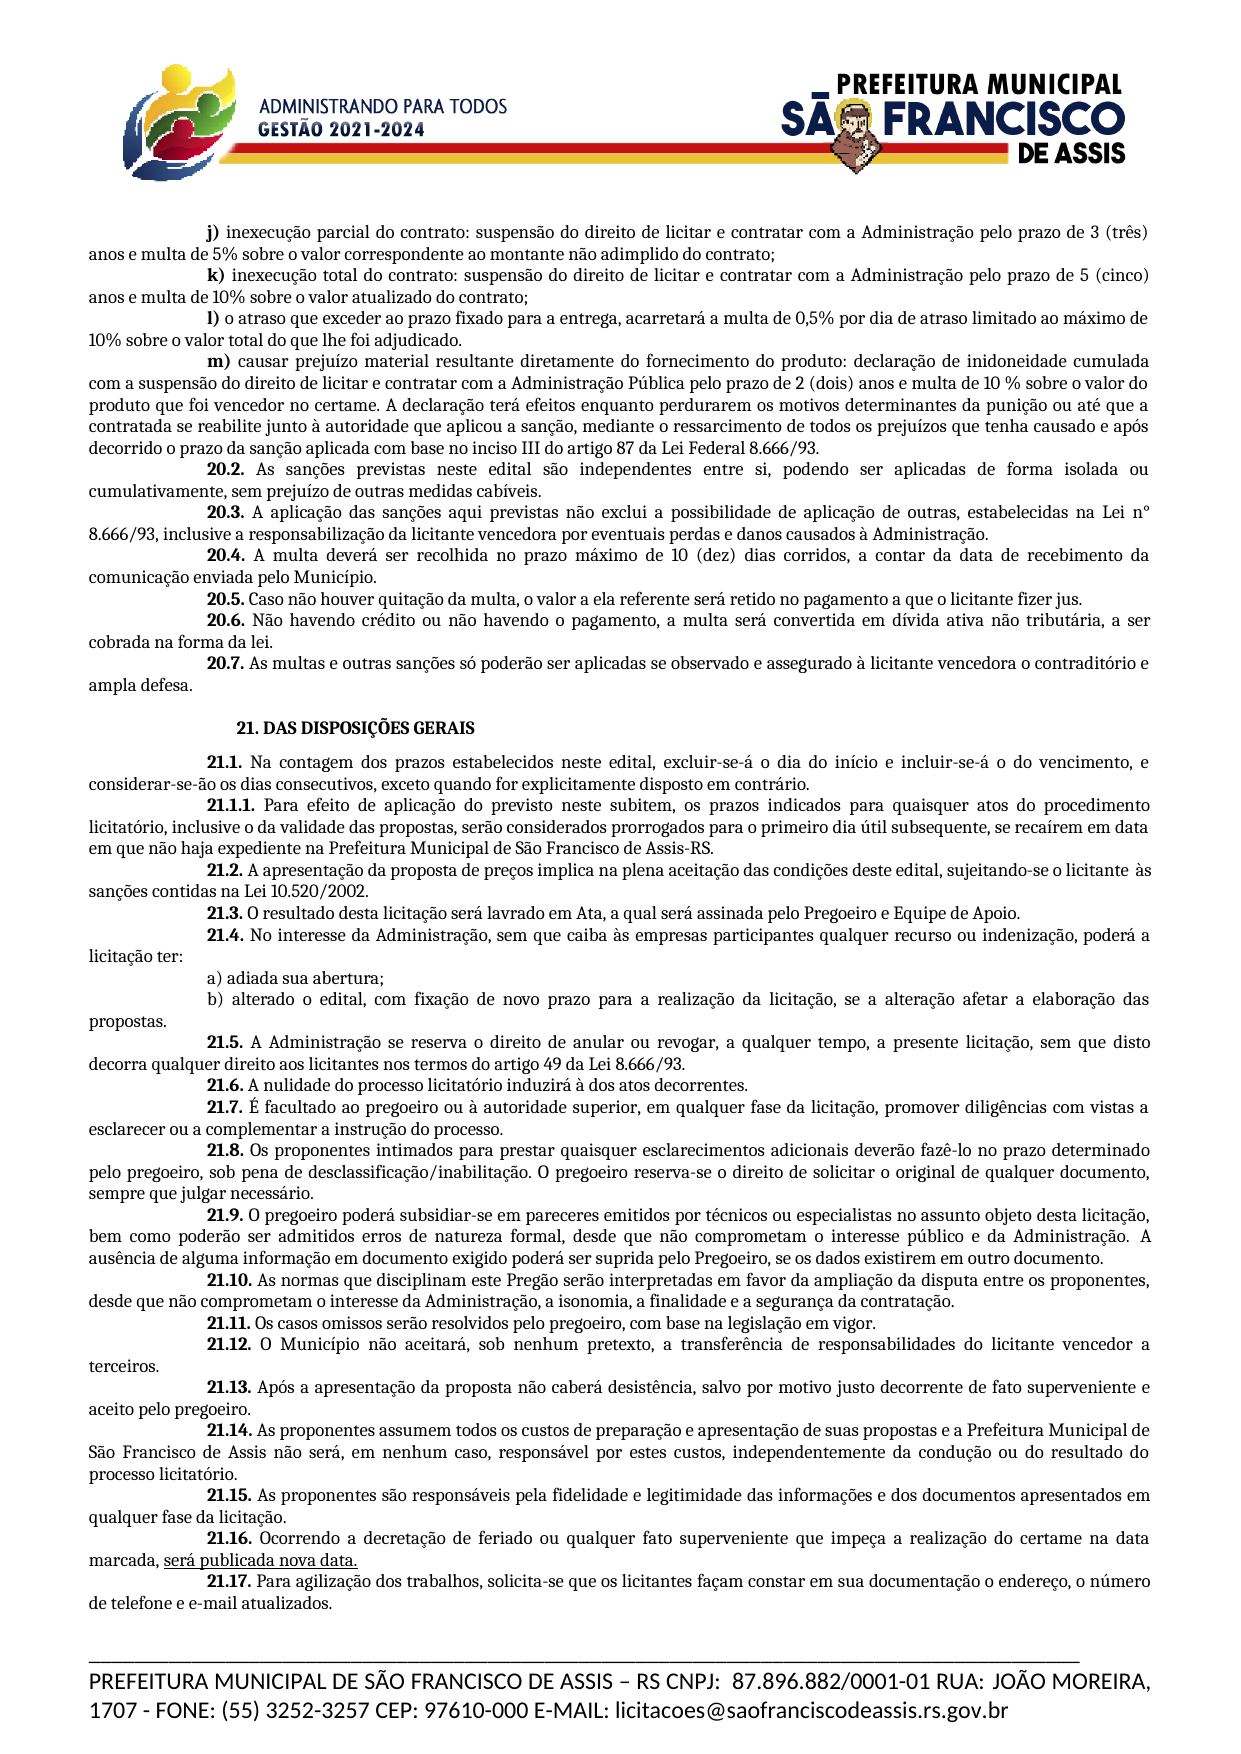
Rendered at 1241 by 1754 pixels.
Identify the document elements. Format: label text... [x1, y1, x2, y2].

text 21.8. Os proponentes intimados para prestar quaisquer esclarecimentos adicionais deverão fazê-lo no prazo determinado pelo pregoeiro, sob pena de desclassificação/inabilitação. O pregoeiro reserva-se o direito de solicitar o original de qualquer documento, sempre que julgar necessário. [89, 1140, 1152, 1204]
text 21.4. No interesse da Administração, sem que caiba às empresas participantes qualquer recurso ou indenização, poderá a licitação ter: [89, 924, 1152, 967]
text 20.4. A multa deverá ser recolhida no prazo máximo de 10 (dez) dias corridos, a contar da data de recebimento da comunicação enviada pelo Município. [89, 545, 1152, 588]
text m) causar prejuízo material resultante diretamente do fornecimento do produto: declaração de inidoneidade cumulada com a suspensão do direito de licitar e contratar com a Administração Pública pelo prazo de 2 (dois) anos e multa de 10 % sobre o valor do produto que foi vencedor no certame. A declaração terá efeitos enquanto perdurarem os motivos determinantes da punição ou até que a contratada se reabilite junto à autoridade que aplicou a sanção, mediante o ressarcimento de todos os prejuízos que tenha causado e após decorrido o prazo da sanção aplicada com base no inciso III do artigo 87 da Lei Federal 8.666/93. [89, 351, 1152, 459]
text b) alterado o edital, com fixação de novo prazo para a realização da licitação, se a alteração afetar a elaboração das propostas. [89, 989, 1152, 1032]
text 20.5. Caso não houver quitação da multa, o valor a ela referente será retido no pagamento a que o licitante fizer jus. [89, 588, 1152, 610]
text 21.2. A apresentação da proposta de preços implica na plena aceitação das condições deste edital, sujeitando-se o licitante às sanções contidas na Lei 10.520/2002. [89, 859, 1152, 902]
text 21.1.1. Para efeito de aplicação do previsto neste subitem, os prazos indicados para quaisquer atos do procedimento licitatório, inclusive o da validade das propostas, serão considerados prorrogados para o primeiro dia útil subsequente, se recaírem em data em que não haja expediente na Prefeitura Municipal de São Francisco de Assis-RS. [89, 795, 1152, 859]
text 21.17. Para agilização dos trabalhos, solicita-se que os licitantes façam constar em sua documentação o endereço, o número de telefone e e-mail atualizados. [89, 1571, 1152, 1614]
text 21.3. O resultado desta licitação será lavrado em Ata, a qual será assinada pelo Pregoeiro e Equipe de Apoio. [89, 902, 1152, 924]
text 21.5. A Administração se reserva o direito de anular ou revogar, a qualquer tempo, a presente licitação, sem que disto decorra qualquer direito aos licitantes nos termos do artigo 49 da Lei 8.666/93. [89, 1032, 1152, 1075]
text 21.10. As normas que disciplinam este Pregão serão interpretadas em favor da ampliação da disputa entre os proponentes, desde que não comprometam o interesse da Administração, a isonomia, a finalidade e a segurança da contratação. [89, 1269, 1152, 1312]
text j) inexecução parcial do contrato: suspensão do direito de licitar e contratar com a Administração pelo prazo de 3 (três) anos e multa de 5% sobre o valor correspondente ao montante não adimplido do contrato; [89, 222, 1152, 265]
text 21.14. As proponentes assumem todos os custos de preparação e apresentação de suas propostas e a Prefeitura Municipal de São Francisco de Assis não será, em nenhum caso, responsável por estes custos, independentemente da condução ou do resultado do processo licitatório. [89, 1420, 1152, 1485]
text 21.12. O Município não aceitará, sob nenhum pretexto, a transferência de responsabilidades do licitante vencedor a terceiros. [89, 1334, 1152, 1377]
text 21. DAS DISPOSIÇÕES GERAIS [89, 717, 1152, 739]
text 21.13. Após a apresentação da proposta não caberá desistência, salvo por motivo justo decorrente de fato superveniente e aceito pelo pregoeiro. [89, 1377, 1152, 1420]
text 20.3. A aplicação das sanções aqui previstas não exclui a possibilidade de aplicação de outras, estabelecidas na Lei n° 8.666/93, inclusive a responsabilização da licitante vencedora por eventuais perdas e danos causados à Administração. [89, 502, 1152, 545]
text 21.6. A nulidade do processo licitatório induzirá à dos atos decorrentes. [89, 1075, 1152, 1097]
text 21.7. É facultado ao pregoeiro ou à autoridade superior, em qualquer fase da licitação, promover diligências com vistas a esclarecer ou a complementar a instrução do processo. [89, 1097, 1152, 1140]
text 21.11. Os casos omissos serão resolvidos pelo pregoeiro, com base na legislação em vigor. [89, 1312, 1152, 1334]
text 20.7. As multas e outras sanções só poderão ser aplicadas se observado e assegurado à licitante vencedora o contraditório e ampla defesa. [89, 653, 1152, 696]
text k) inexecução total do contrato: suspensão do direito de licitar e contratar com a Administração pelo prazo de 5 (cinco) anos e multa de 10% sobre o valor atualizado do contrato; [89, 265, 1152, 308]
text 21.16. Ocorrendo a decretação de feriado ou qualquer fato superveniente que impeça a realização do certame na data marcada, será publicada nova data. [89, 1528, 1152, 1571]
text 21.15. As proponentes são responsáveis pela fidelidade e legitimidade das informações e dos documentos apresentados em qualquer fase da licitação. [89, 1485, 1152, 1528]
text l) o atraso que exceder ao prazo fixado para a entrega, acarretará a multa de 0,5% por dia de atraso limitado ao máximo de 10% sobre o valor total do que lhe foi adjudicado. [89, 308, 1152, 351]
text 20.2. As sanções previstas neste edital são independentes entre si, podendo ser aplicadas de forma isolada ou cumulativamente, sem prejuízo de outras medidas cabíveis. [89, 459, 1152, 502]
text a) adiada sua abertura; [89, 967, 1152, 989]
text 21.1. Na contagem dos prazos estabelecidos neste edital, excluir-se-á o dia do início e incluir-se-á o do vencimento, e considerar-se-ão os dias consecutivos, exceto quando for explicitamente disposto em contrário. [89, 752, 1152, 795]
text 21.9. O pregoeiro poderá subsidiar-se em pareceres emitidos por técnicos ou especialistas no assunto objeto desta licitação, bem como poderão ser admitidos erros de natureza formal, desde que não comprometam o interesse público e da Administração. A ausência de alguma informação em documento exigido poderá ser suprida pelo Pregoeiro, se os dados existirem em outro documento. [89, 1204, 1152, 1269]
text 20.6. Não havendo crédito ou não havendo o pagamento, a multa será convertida em dívida ativa não tributária, a ser cobrada na forma da lei. [89, 610, 1152, 653]
